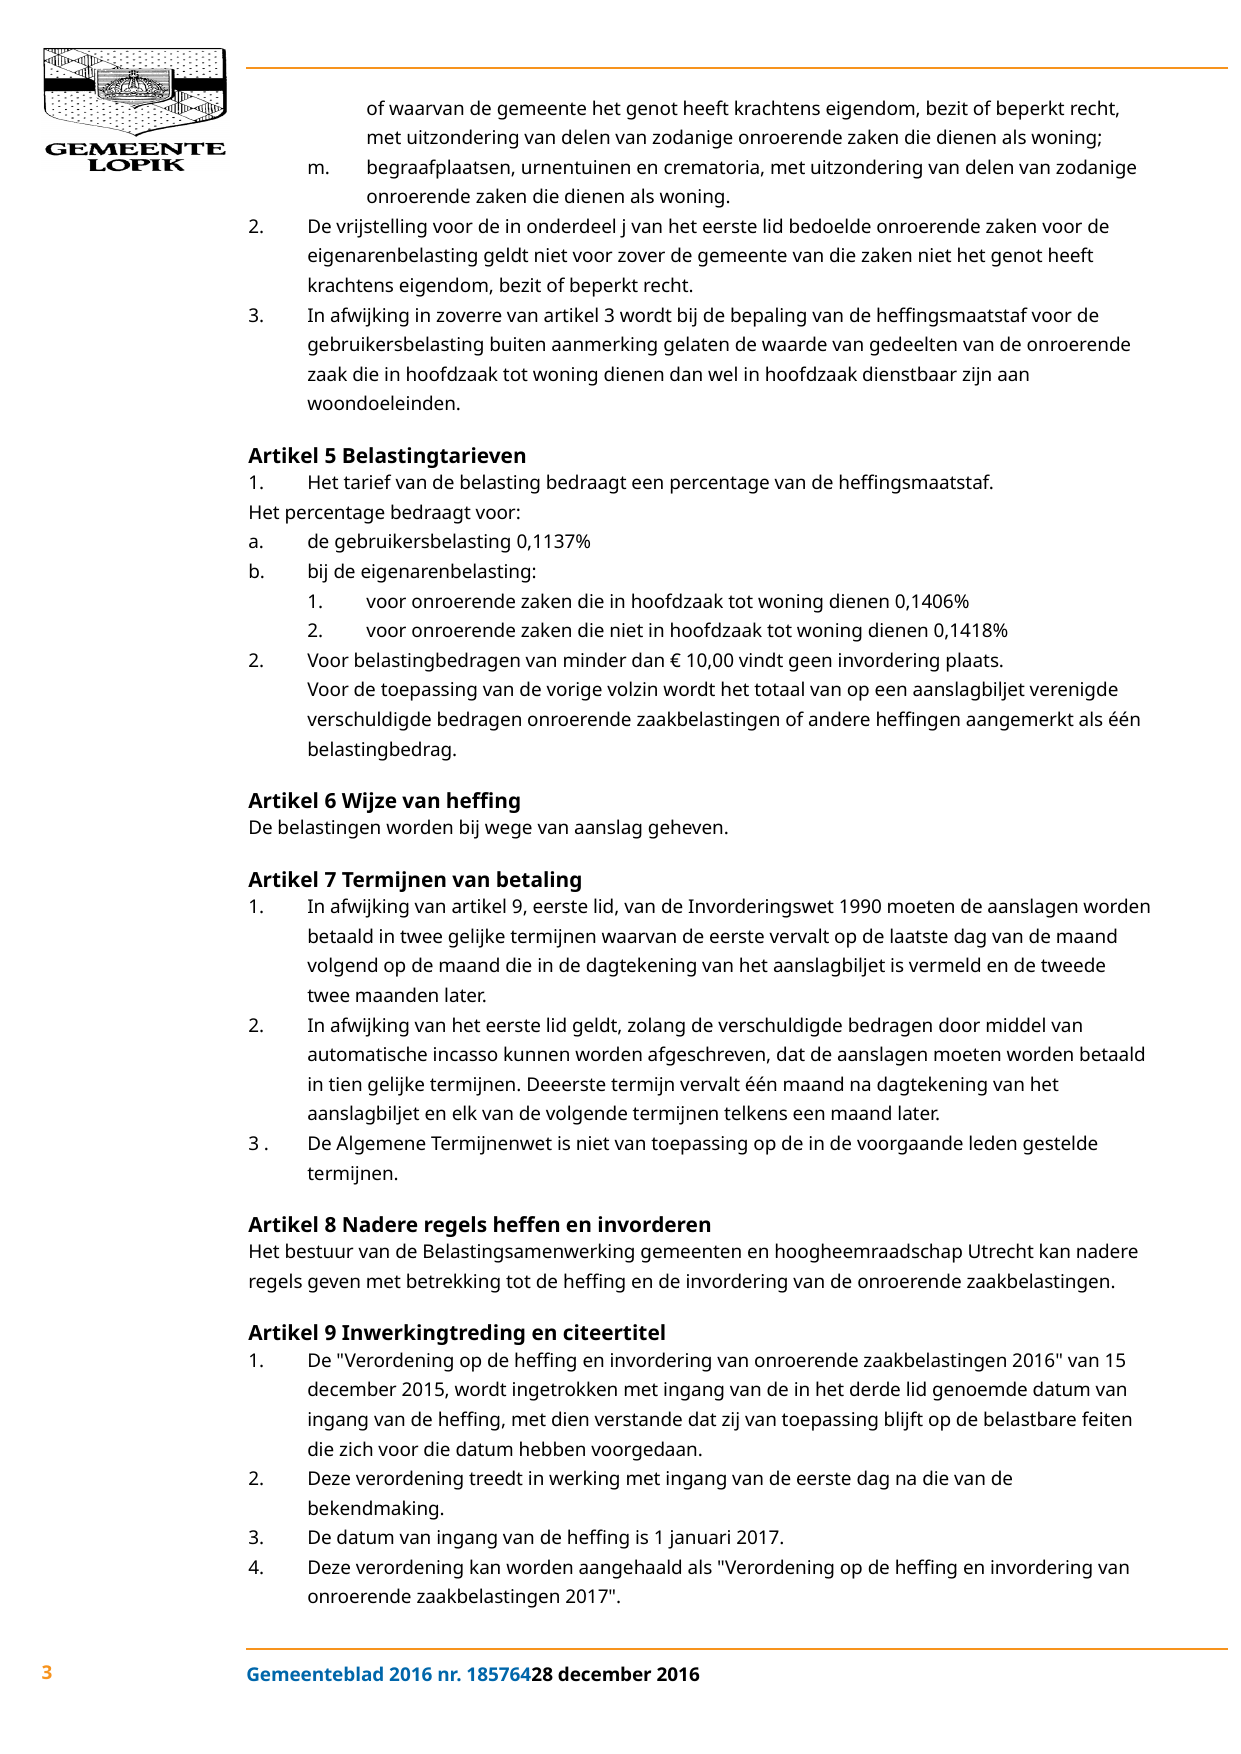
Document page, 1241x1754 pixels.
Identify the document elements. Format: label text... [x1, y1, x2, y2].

text Artikel 9 Inwerkingtreding en citeertitel [248, 1318, 1152, 1347]
list voor onroerende zaken die niet in hoofdzaak tot woning dienen 0,1418% [307, 617, 1152, 643]
list voor onroerende zaken die in hoofdzaak tot woning dienen 0,1406% [307, 588, 1152, 613]
picture [41, 47, 231, 172]
list In afwijking van het eerste lid geldt, zolang de verschuldigde bedragen door middel van automatische incasso kunnen worden afgeschreven, dat de aanslagen moeten worden betaald in tien gelijke termijnen. Deeerste termijn vervalt één maand na dagtekening van het aanslagbiljet en elk van de volgende termijnen telkens een maand later. [248, 1012, 1152, 1126]
text Artikel 5 Belastingtarieven [248, 441, 1152, 469]
list Deze verordening kan worden aangehaald als "Verordening op de heffing en invordering van onroerende zaakbelastingen 2017". [248, 1554, 1152, 1609]
list Voor belastingbedragen van minder dan € 10,00 vindt geen invordering plaats. [248, 647, 1152, 673]
list begraafplaatsen, urnentuinen en crematoria, met uitzondering van delen van zodanige onroerende zaken die dienen als woning. [307, 154, 1152, 209]
text Artikel 6 Wijze van heffing [248, 786, 1152, 814]
list de gebruikersbelasting 0,1137% [248, 529, 1152, 554]
text Het bestuur van de Belastingsamenwerking gemeenten en hoogheemraadschap Utrecht kan nadere regels geven met betrekking tot de heffing en de invordering van de onroerende zaakbelastingen. [248, 1238, 1152, 1294]
list Voor de toepassing van de vorige volzin wordt het totaal van op een aanslagbiljet verenigde verschuldigde bedragen onroerende zaakbelastingen of andere heffingen aangemerkt als één belastingbedrag. [248, 677, 1152, 761]
list In afwijking van artikel 9, eerste lid, van de Invorderingswet 1990 moeten de aanslagen worden betaald in twee gelijke termijnen waarvan de eerste vervalt op de laatste dag van de maand volgend op de maand die in de dagtekening van het aanslagbiljet is vermeld en de tweede twee maanden later. [248, 893, 1152, 1008]
list De "Verordening op de heffing en invordering van onroerende zaakbelastingen 2016" van 15 december 2015, wordt ingetrokken met ingang van de in het derde lid genoemde datum van ingang van de heffing, met dien verstande dat zij van toepassing blijft op de belastbare feiten die zich voor die datum hebben voorgedaan. [248, 1347, 1152, 1461]
list Deze verordening treedt in werking met ingang van de eerste dag na die van de bekendmaking. [248, 1465, 1152, 1521]
list De Algemene Termijnenwet is niet van toepassing op de in de voorgaande leden gestelde termijnen. [248, 1130, 1152, 1185]
list of waarvan de gemeente het genot heeft krachtens eigendom, bezit of beperkt recht, met uitzondering van delen van zodanige onroerende zaken die dienen als woning; [307, 95, 1152, 150]
list Het tarief van de belasting bedraagt een percentage van de heffingsmaatstaf. [248, 469, 1152, 495]
list In afwijking in zoverre van artikel 3 wordt bij de bepaling van de heffingsmaatstaf voor de gebruikersbelasting buiten aanmerking gelaten de waarde van gedeelten van de onroerende zaak die in hoofdzaak tot woning dienen dan wel in hoofdzaak dienstbaar zijn aan woondoeleinden. [248, 302, 1152, 416]
text Artikel 8 Nadere regels heffen en invorderen [248, 1210, 1152, 1238]
list De vrijstelling voor de in onderdeel j van het eerste lid bedoelde onroerende zaken voor de eigenarenbelasting geldt niet voor zover de gemeente van die zaken niet het genot heeft krachtens eigendom, bezit of beperkt recht. [248, 213, 1152, 298]
list bij de eigenarenbelasting: [248, 558, 1152, 584]
text Artikel 7 Termijnen van betaling [248, 865, 1152, 893]
list De datum van ingang van de heffing is 1 januari 2017. [248, 1524, 1152, 1550]
text De belastingen worden bij wege van aanslag geheven. [248, 814, 1152, 840]
text Het percentage bedraagt voor: [248, 499, 1152, 525]
